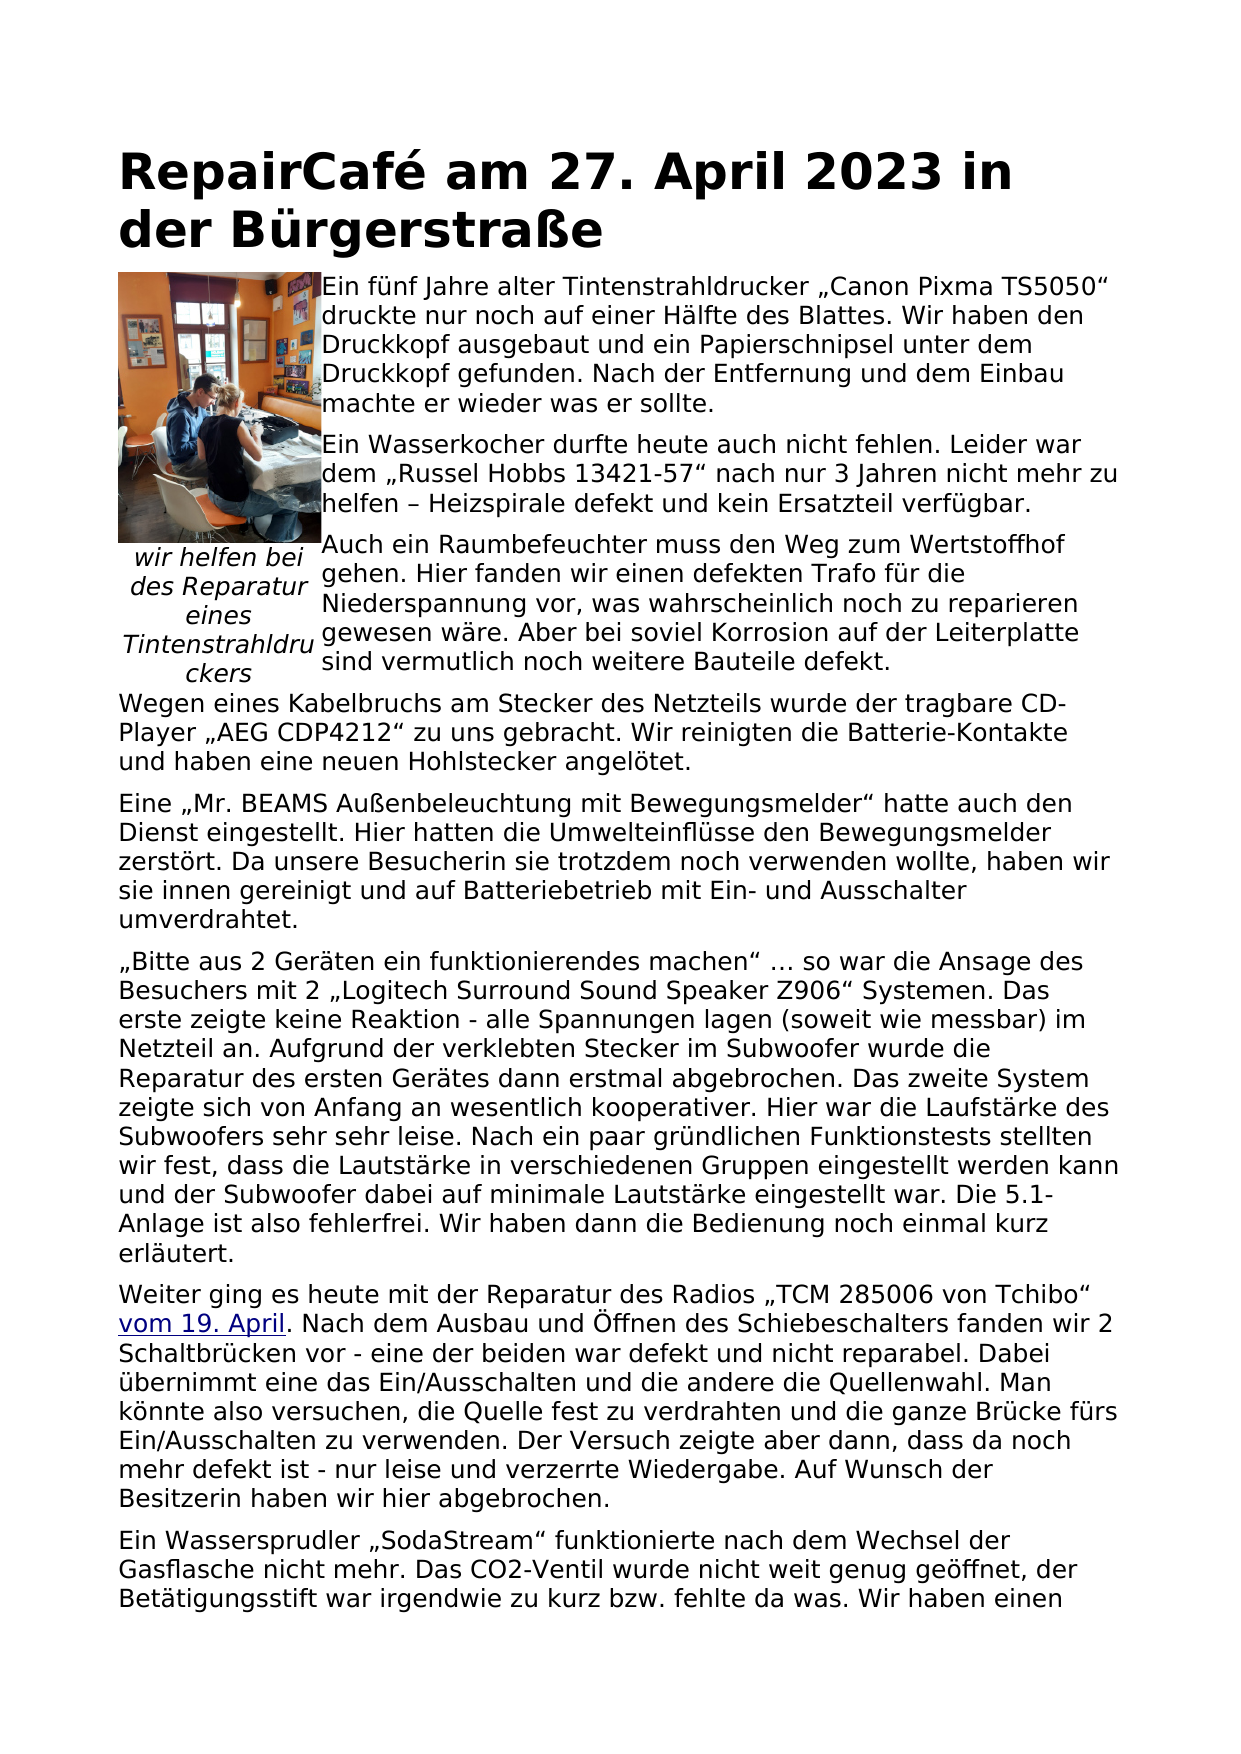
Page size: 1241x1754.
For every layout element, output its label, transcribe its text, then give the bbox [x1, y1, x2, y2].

text Ein fünf Jahre alter Tintenstrahldrucker „Canon Pixma TS5050“ druckte nur noch auf einer Hälfte des Blattes. Wir haben den Druckkopf ausgebaut und ein Papierschnipsel unter dem Druckkopf gefunden. Nach der Entfernung und dem Einbau machte er wieder was er sollte. [322, 272, 1122, 418]
text Auch ein Raumbefeuchter muss den Weg zum Wertstoffhof gehen. Hier fanden wir einen defekten Trafo für die Niederspannung vor, was wahrscheinlich noch zu reparieren gewesen wäre. Aber bei soviel Korrosion auf der Leiterplatte sind vermutlich noch weitere Bauteile defekt. [321, 530, 1122, 676]
text „Bitte aus 2 Geräten ein funktionierendes machen“ … so war die Ansage des Besuchers mit 2 „Logitech Surround Sound Speaker Z906“ Systemen. Das erste zeigte keine Reaktion - alle Spannungen lagen (soweit wie messbar) im Netzteil an. Aufgrund der verklebten Stecker im Subwoofer wurde die Reparatur des ersten Gerätes dann erstmal abgebrochen. Das zweite System zeigte sich von Anfang an wesentlich kooperativer. Hier war die Laufstärke des Subwoofers sehr sehr leise. Nach ein paar gründlichen Funktionstests stellten wir fest, dass die Lautstärke in verschiedenen Gruppen eingestellt werden kann und der Subwoofer dabei auf minimale Lautstärke eingestellt war. Die 5.1-Anlage ist also fehlerfrei. Wir haben dann die Bedienung noch einmal kurz erläutert. [118, 947, 1122, 1268]
text Ein Wasserkocher durfte heute auch nicht fehlen. Leider war dem „Russel Hobbs 13421-57“ nach nur 3 Jahren nicht mehr zu helfen – Heizspirale defekt und kein Ersatzteil verfügbar. [322, 430, 1122, 518]
text Ein Wassersprudler „SodaStream“ funktionierte nach dem Wechsel der Gasflasche nicht mehr. Das CO2-Ventil wurde nicht weit genug geöffnet, der Betätigungsstift war irgendwie zu kurz bzw. fehlte da was. Wir haben einen [118, 1526, 1122, 1614]
picture [118, 272, 322, 543]
text Eine „Mr. BEAMS Außenbeleuchtung mit Bewegungsmelder“ hatte auch den Dienst eingestellt. Hier hatten die Umwelteinflüsse den Bewegungsmelder zerstört. Da unsere Besucherin sie trotzdem noch verwenden wollte, haben wir sie innen gereinigt und auf Batteriebetrieb mit Ein- und Ausschalter umverdrahtet. [118, 789, 1122, 934]
text Weiter ging es heute mit der Reparatur des Radios „TCM 285006 von Tchibo“ vom 19. April. Nach dem Ausbau und Öffnen des Schiebeschalters fanden wir 2 Schaltbrücken vor - eine der beiden war defekt und nicht reparabel. Dabei übernimmt eine das Ein/Ausschalten und die andere die Quellenwahl. Man könnte also versuchen, die Quelle fest zu verdrahten und die ganze Brücke fürs Ein/Ausschalten zu verwenden. Der Versuch zeigte aber dann, dass da noch mehr defekt ist - nur leise und verzerrte Wiedergabe. Auf Wunsch der Besitzerin haben wir hier abgebrochen. [118, 1280, 1122, 1514]
subtitle RepairCafé am 27. April 2023 in der Bürgerstraße [118, 143, 1122, 259]
text Wegen eines Kabelbruchs am Stecker des Netzteils wurde der tragbare CD-Player „AEG CDP4212“ zu uns gebracht. Wir reinigten die Batterie-Kontakte und haben eine neuen Hohlstecker angelötet. [118, 689, 1122, 776]
text wir helfen bei des Reparatur eines Tintenstrahldruckers [118, 543, 321, 689]
